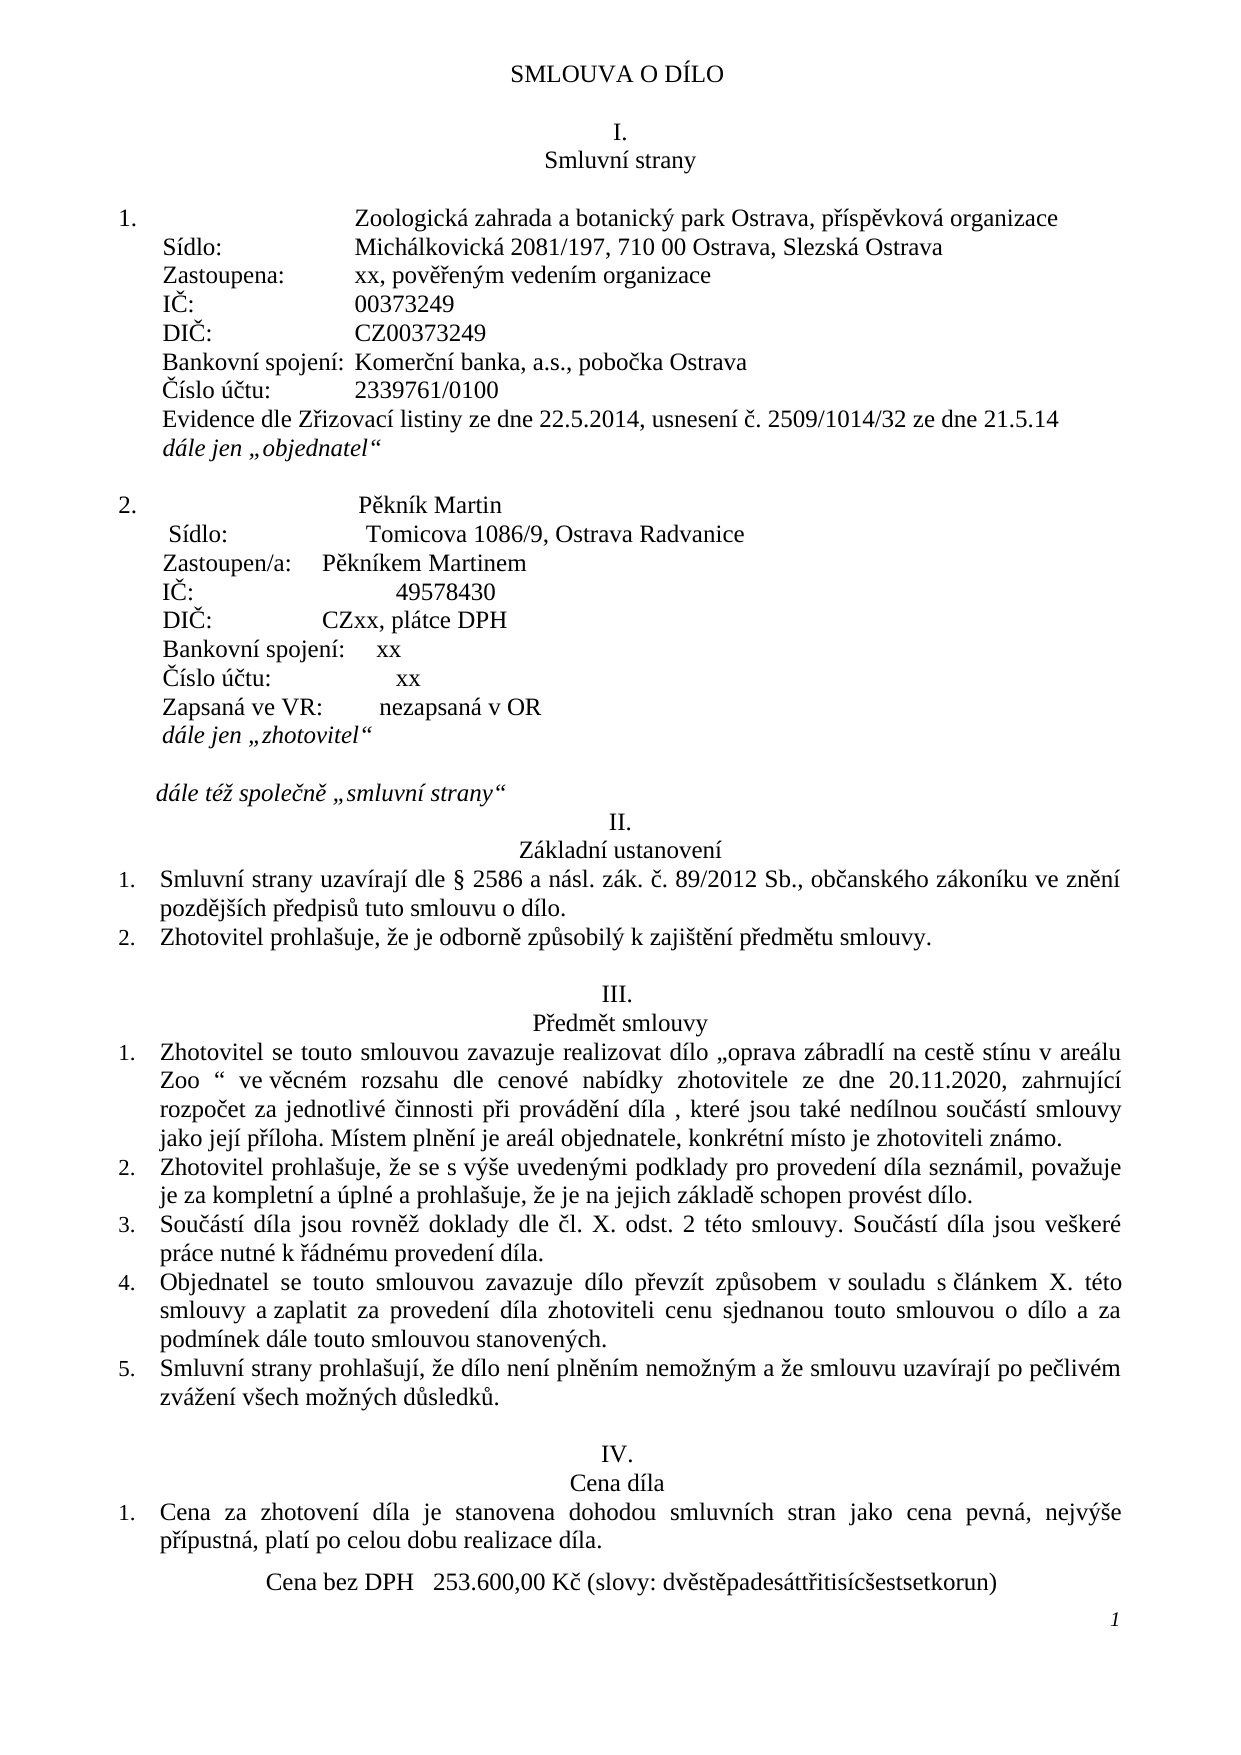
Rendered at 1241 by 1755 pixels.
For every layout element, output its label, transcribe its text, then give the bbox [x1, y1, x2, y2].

list Smluvní strany uzavírají dle § 2586 a násl. zák. č. 89/2012 Sb., občanského zákoníku ve znění pozdějších předpisů tuto smlouvu o dílo. [118, 864, 1122, 922]
text Cena bez DPH 253.600,00 Kč (slovy: dvěstěpadesáttřitisícšestsetkorun) [229, 1567, 1122, 1595]
text Sídlo: Michálkovická 2081/197, 710 00 Ostrava, Slezská Ostrava [118, 232, 1122, 260]
subtitle Cena díla [118, 1468, 1122, 1497]
text IČ: 00373249 [156, 289, 1122, 318]
subtitle IV. [118, 1439, 1122, 1468]
list Objednatel se touto smlouvou zavazuje dílo převzít způsobem v souladu s článkem X. této smlouvy a zaplatit za provedení díla zhotoviteli cenu sjednanou touto smlouvou o dílo a za podmínek dále touto smlouvou stanovených. [118, 1267, 1122, 1353]
text III. [118, 979, 1122, 1008]
text dále jen „objednatel“ [156, 433, 1122, 462]
text dále jen „zhotovitel“ [118, 720, 1122, 749]
list Cena za zhotovení díla je stanovena dohodou smluvních stran jako cena pevná, nejvýše přípustná, platí po celou dobu realizace díla. [118, 1497, 1122, 1554]
text Smlouva o dílo [118, 59, 1122, 88]
text Zapsaná ve VR: nezapsaná v OR [156, 692, 1122, 720]
list Zhotovitel prohlašuje, že je odborně způsobilý k zajištění předmětu smlouvy. [118, 922, 1122, 950]
text Číslo účtu: 2339761/0100 [156, 375, 1122, 404]
text DIČ: CZxx, plátce DPH [156, 605, 1122, 634]
text IČ: 49578430 [156, 577, 1122, 605]
text Zastoupena: xx, pověřeným vedením organizace [118, 260, 1122, 289]
list Součástí díla jsou rovněž doklady dle čl. X. odst. 2 této smlouvy. Součástí díla jsou veškeré práce nutné k řádnému provedení díla. [118, 1209, 1122, 1267]
text Sídlo: Tomicova 1086/9, Ostrava Radvanice [118, 519, 1122, 548]
text Bankovní spojení: xx [156, 634, 1122, 663]
text Smluvní strany [118, 145, 1122, 174]
list Zhotovitel se touto smlouvou zavazuje realizovat dílo „oprava zábradlí na cestě stínu v areálu Zoo “ ve věcném rozsahu dle cenové nabídky zhotovitele ze dne 20.11.2020, zahrnující rozpočet za jednotlivé činnosti při provádění díla , které jsou také nedílnou součástí smlouvy jako její příloha. Místem plnění je areál objednatele, konkrétní místo je zhotoviteli známo. [118, 1037, 1122, 1152]
text 1. Zoologická zahrada a botanický park Ostrava, příspěvková organizace [118, 203, 1122, 232]
text DIČ: CZ00373249 [156, 318, 1122, 347]
text II. [118, 807, 1122, 835]
list Zhotovitel prohlašuje, že se s výše uvedenými podklady pro provedení díla seznámil, považuje je za kompletní a úplné a prohlašuje, že je na jejich základě schopen provést dílo. [118, 1152, 1122, 1209]
text Evidence dle Zřizovací listiny ze dne 22.5.2014, usnesení č. 2509/1014/32 ze dne 21.5.14 [156, 404, 1122, 433]
text dále též společně „smluvní strany“ [156, 778, 1122, 807]
text 2. Pěkník Martin [118, 490, 1122, 519]
text Bankovní spojení: Komerční banka, a.s., pobočka Ostrava [156, 347, 1122, 375]
text Zastoupen/a: Pěkníkem Martinem [156, 548, 1122, 577]
text I. [118, 117, 1122, 145]
list Smluvní strany prohlašují, že dílo není plněním nemožným a že smlouvu uzavírají po pečlivém zvážení všech možných důsledků. [118, 1353, 1122, 1410]
text Předmět smlouvy [118, 1008, 1122, 1037]
text Číslo účtu: xx [156, 663, 1122, 692]
subtitle Základní ustanovení [118, 835, 1122, 864]
